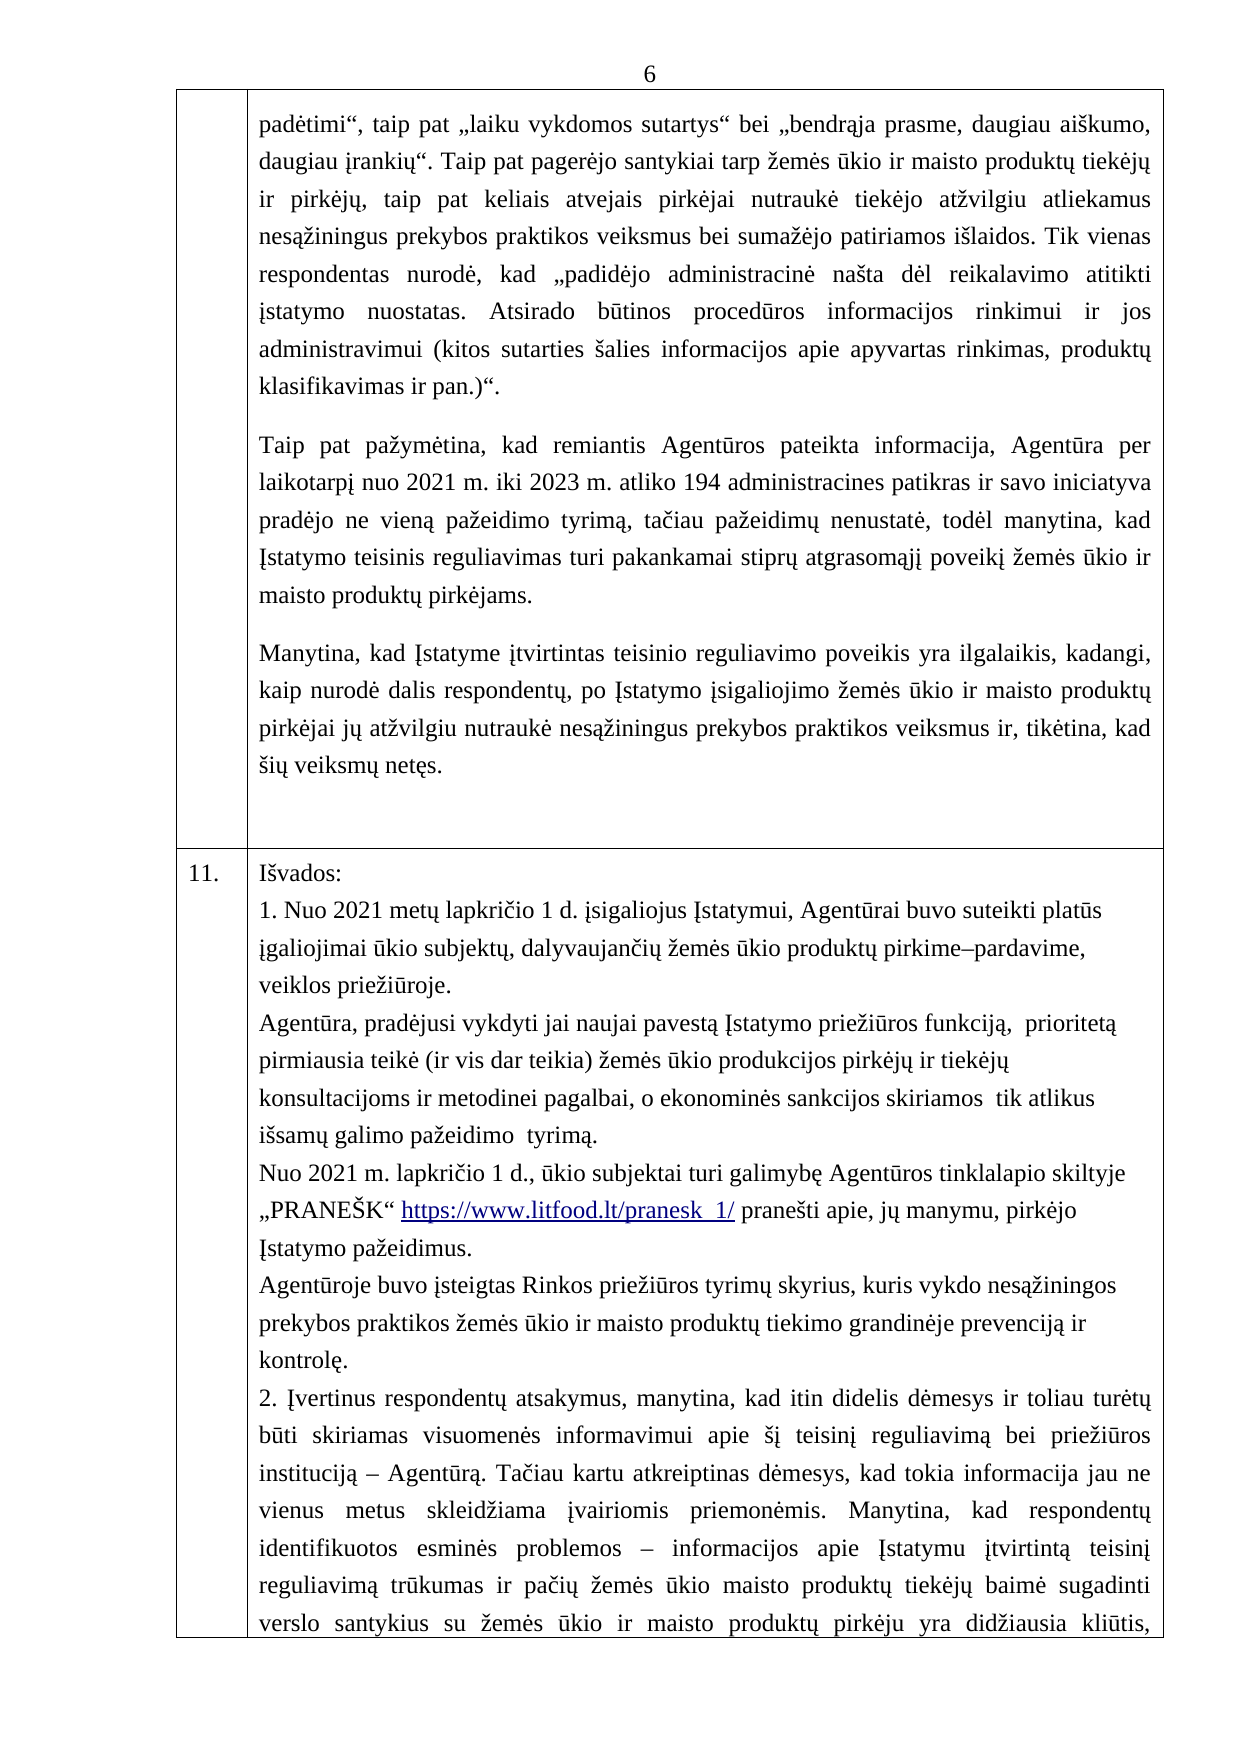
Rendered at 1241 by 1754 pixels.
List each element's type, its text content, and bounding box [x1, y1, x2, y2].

table_cell [177, 90, 247, 848]
table_cell padėtimi“, taip pat „laiku vykdomos sutartys“ bei „bendrąja prasme, daugiau aiškumo, daugiau įrankių“. Taip pat pagerėjo santykiai tarp žemės ūkio ir maisto produktų tiekėjų ir pirkėjų, taip pat keliais atvejais pirkėjai nutraukė tiekėjo atžvilgiu atliekamus nesąžiningus prekybos praktikos veiksmus bei sumažėjo patiriamos išlaidos. Tik vienas respondentas nurodė, kad „padidėjo administracinė našta dėl reikalavimo atitikti įstatymo nuostatas. Atsirado būtinos procedūros informacijos rinkimui ir jos administravimui (kitos sutarties šalies informacijos apie apyvartas rinkimas, produktų klasifikavimas ir pan.)“. Taip pat pažymėtina, kad remiantis Agentūros pateikta informacija, Agentūra per laikotarpį nuo 2021 m. iki 2023 m. atliko 194 administracines patikras ir savo iniciatyva pradėjo ne vieną pažeidimo tyrimą, tačiau pažeidimų nenustatė, todėl manytina, kad Įstatymo teisinis reguliavimas turi pakankamai stiprų atgrasomąjį poveikį žemės ūkio ir maisto produktų pirkėjams. Manytina, kad Įstatyme įtvirtintas teisinio reguliavimo poveikis yra ilgalaikis, kadangi, kaip nurodė dalis respondentų, po Įstatymo įsigaliojimo žemės ūkio ir maisto produktų pirkėjai jų atžvilgiu nutraukė nesąžiningus prekybos praktikos veiksmus ir, tikėtina, kad šių veiksmų netęs. [248, 90, 1163, 848]
table_cell 11. [177, 849, 247, 1637]
table_cell Išvados: 1. Nuo 2021 metų lapkričio 1 d. įsigaliojus Įstatymui, Agentūrai buvo suteikti platūs įgaliojimai ūkio subjektų, dalyvaujančių žemės ūkio produktų pirkime–pardavime, veiklos priežiūroje. Agentūra, pradėjusi vykdyti jai naujai pavestą Įstatymo priežiūros funkciją, prioritetą pirmiausia teikė (ir vis dar teikia) žemės ūkio produkcijos pirkėjų ir tiekėjų konsultacijoms ir metodinei pagalbai, o ekonominės sankcijos skiriamos tik atlikus išsamų galimo pažeidimo tyrimą. Nuo 2021 m. lapkričio 1 d., ūkio subjektai turi galimybę Agentūros tinklalapio skiltyje „PRANEŠK“ https://www.litfood.lt/pranesk_1/ pranešti apie, jų manymu, pirkėjo Įstatymo pažeidimus. Agentūroje buvo įsteigtas Rinkos priežiūros tyrimų skyrius, kuris vykdo nesąžiningos prekybos praktikos žemės ūkio ir maisto produktų tiekimo grandinėje prevenciją ir kontrolę. 2. Įvertinus respondentų atsakymus, manytina, kad itin didelis dėmesys ir toliau turėtų būti skiriamas visuomenės informavimui apie šį teisinį reguliavimą bei priežiūros instituciją – Agentūrą. Tačiau kartu atkreiptinas dėmesys, kad tokia informacija jau ne vienus metus skleidžiama įvairiomis priemonėmis. Manytina, kad respondentų identifikuotos esminės problemos – informacijos apie Įstatymu įtvirtintą teisinį reguliavimą trūkumas ir pačių žemės ūkio maisto produktų tiekėjų baimė sugadinti verslo santykius su žemės ūkio ir maisto produktų pirkėju yra didžiausia kliūtis, [248, 849, 1163, 1637]
